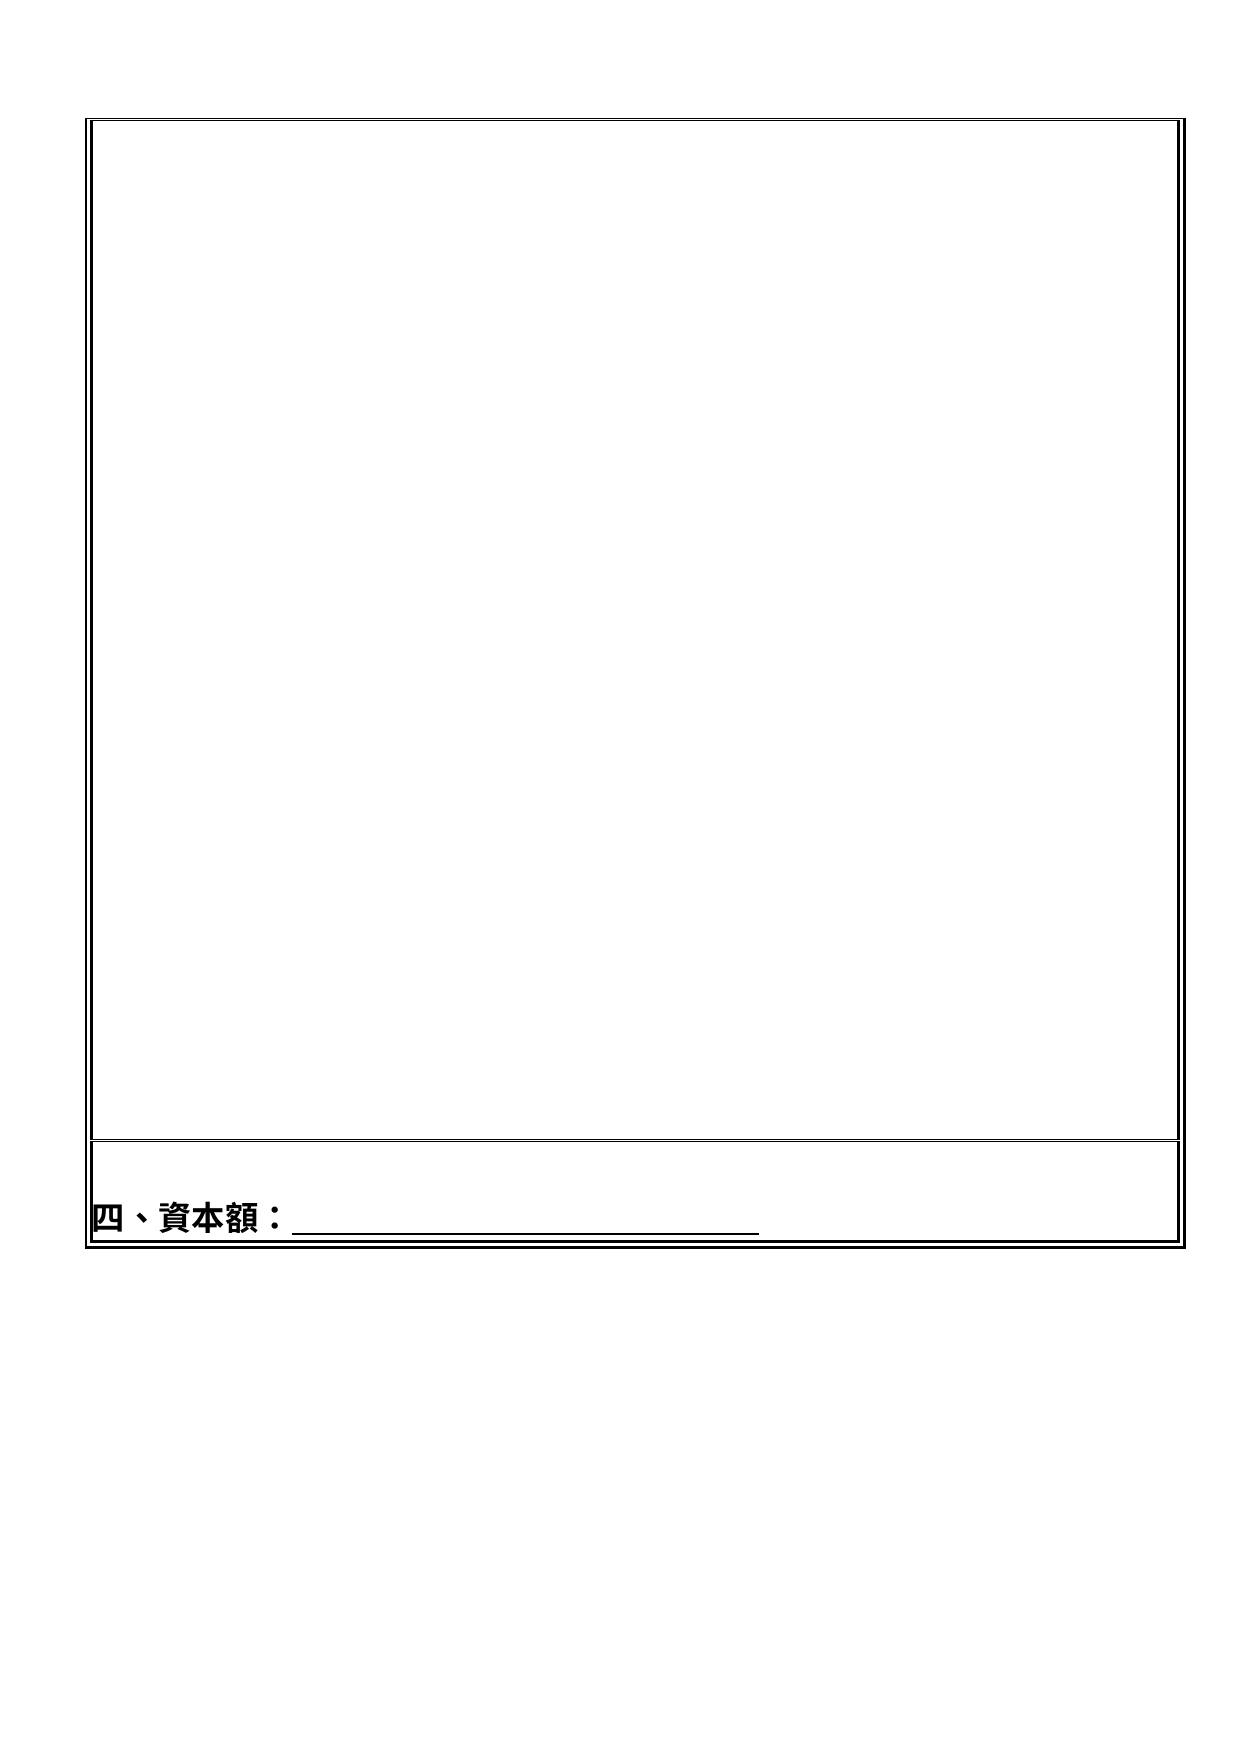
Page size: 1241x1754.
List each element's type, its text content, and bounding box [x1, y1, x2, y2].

table_cell [93, 121, 1177, 1139]
table_cell 四、資本額： [93, 1142, 1177, 1239]
